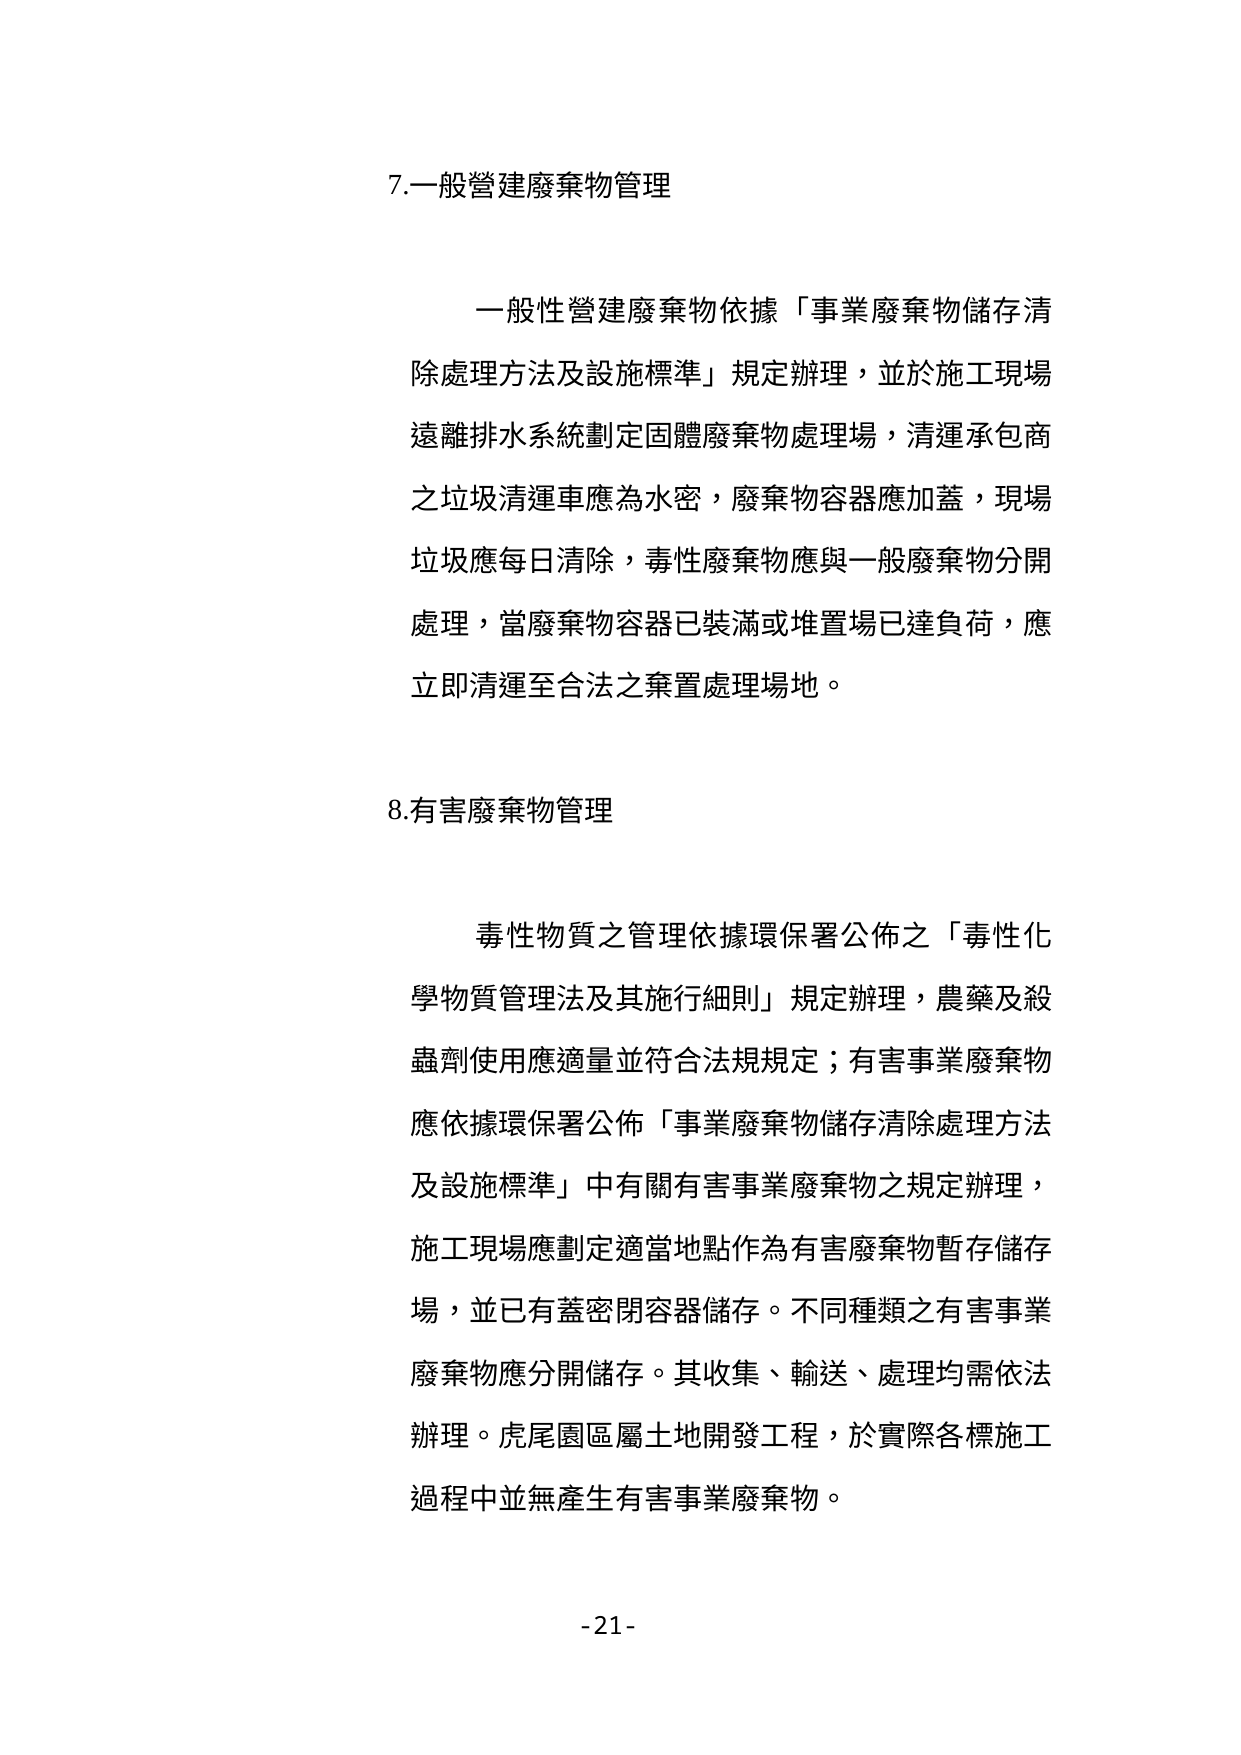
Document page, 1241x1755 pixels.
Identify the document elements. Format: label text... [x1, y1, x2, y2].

text 一般性營建廢棄物依據「事業廢棄物儲存清除處理方法及設施標準」規定辦理，並於施工現場遠離排水系統劃定固體廢棄物處理場，清運承包商之垃圾清運車應為水密，廢棄物容器應加蓋，現場垃圾應每日清除，毒性廢棄物應與一般廢棄物分開處理，當廢棄物容器已裝滿或堆置場已達負荷，應立即清運至合法之棄置處理場地。 [411, 267, 1053, 705]
text 8.有害廢棄物管理 [387, 767, 1053, 830]
text 7.一般營建廢棄物管理 [387, 142, 1053, 205]
text 毒性物質之管理依據環保署公佈之「毒性化學物質管理法及其施行細則」規定辦理，農藥及殺蟲劑使用應適量並符合法規規定；有害事業廢棄物應依據環保署公佈「事業廢棄物儲存清除處理方法及設施標準」中有關有害事業廢棄物之規定辦理，施工現場應劃定適當地點作為有害廢棄物暫存儲存場，並已有蓋密閉容器儲存。不同種類之有害事業廢棄物應分開儲存。其收集、輸送、處理均需依法辦理。虎尾園區屬土地開發工程，於實際各標施工過程中並無產生有害事業廢棄物。 [411, 892, 1053, 1517]
